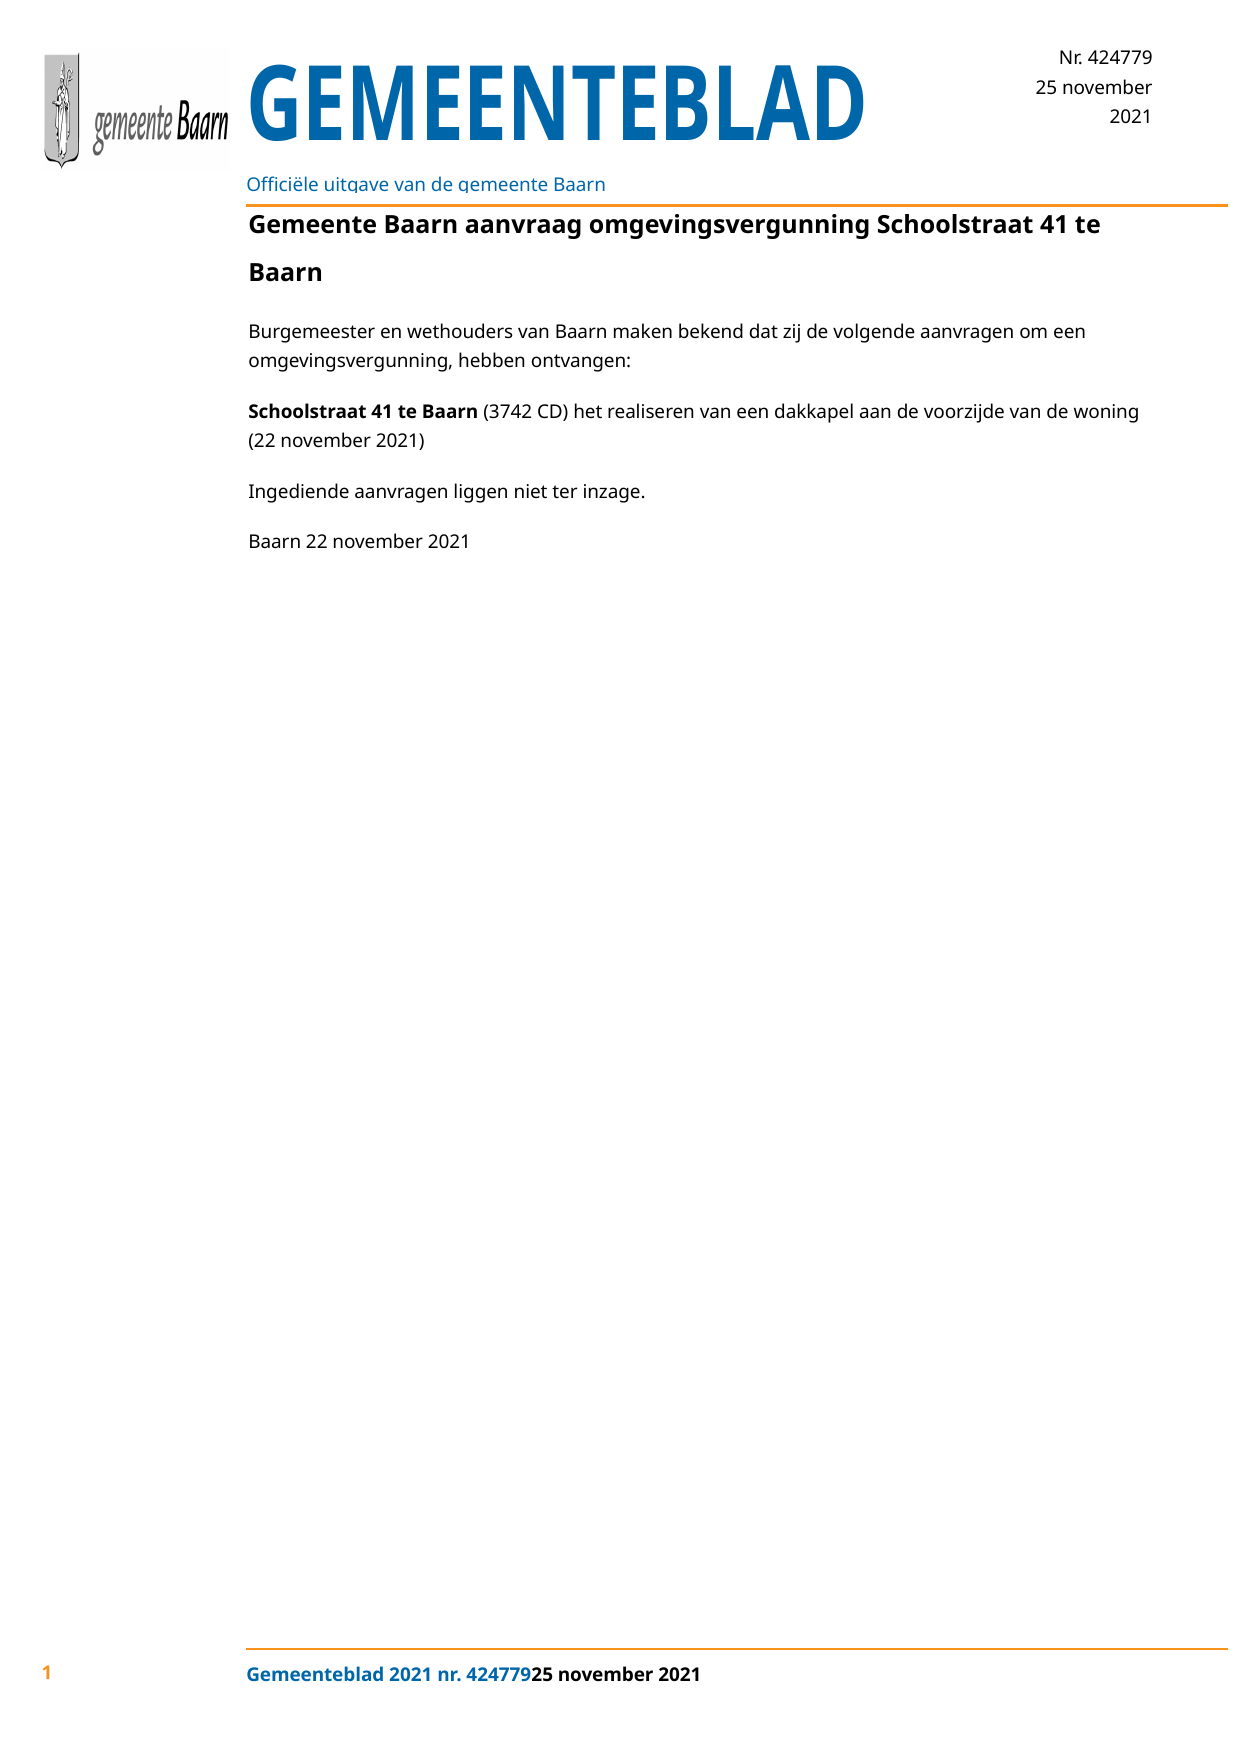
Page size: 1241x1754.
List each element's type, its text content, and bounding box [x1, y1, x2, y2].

text Baarn 22 november 2021 [248, 528, 1152, 554]
text Gemeente Baarn aanvraag omgevingsvergunning Schoolstraat 41 te Baarn [248, 207, 1152, 288]
picture [41, 47, 231, 172]
text Ingediende aanvragen liggen niet ter inzage. [248, 478, 1152, 504]
text Schoolstraat 41 te Baarn (3742 CD) het realiseren van een dakkapel aan de voorzijde van de woning (22 november 2021) [248, 398, 1152, 453]
text Burgemeester en wethouders van Baarn maken bekend dat zij de volgende aanvragen om een omgevingsvergunning, hebben ontvangen: [248, 318, 1152, 373]
